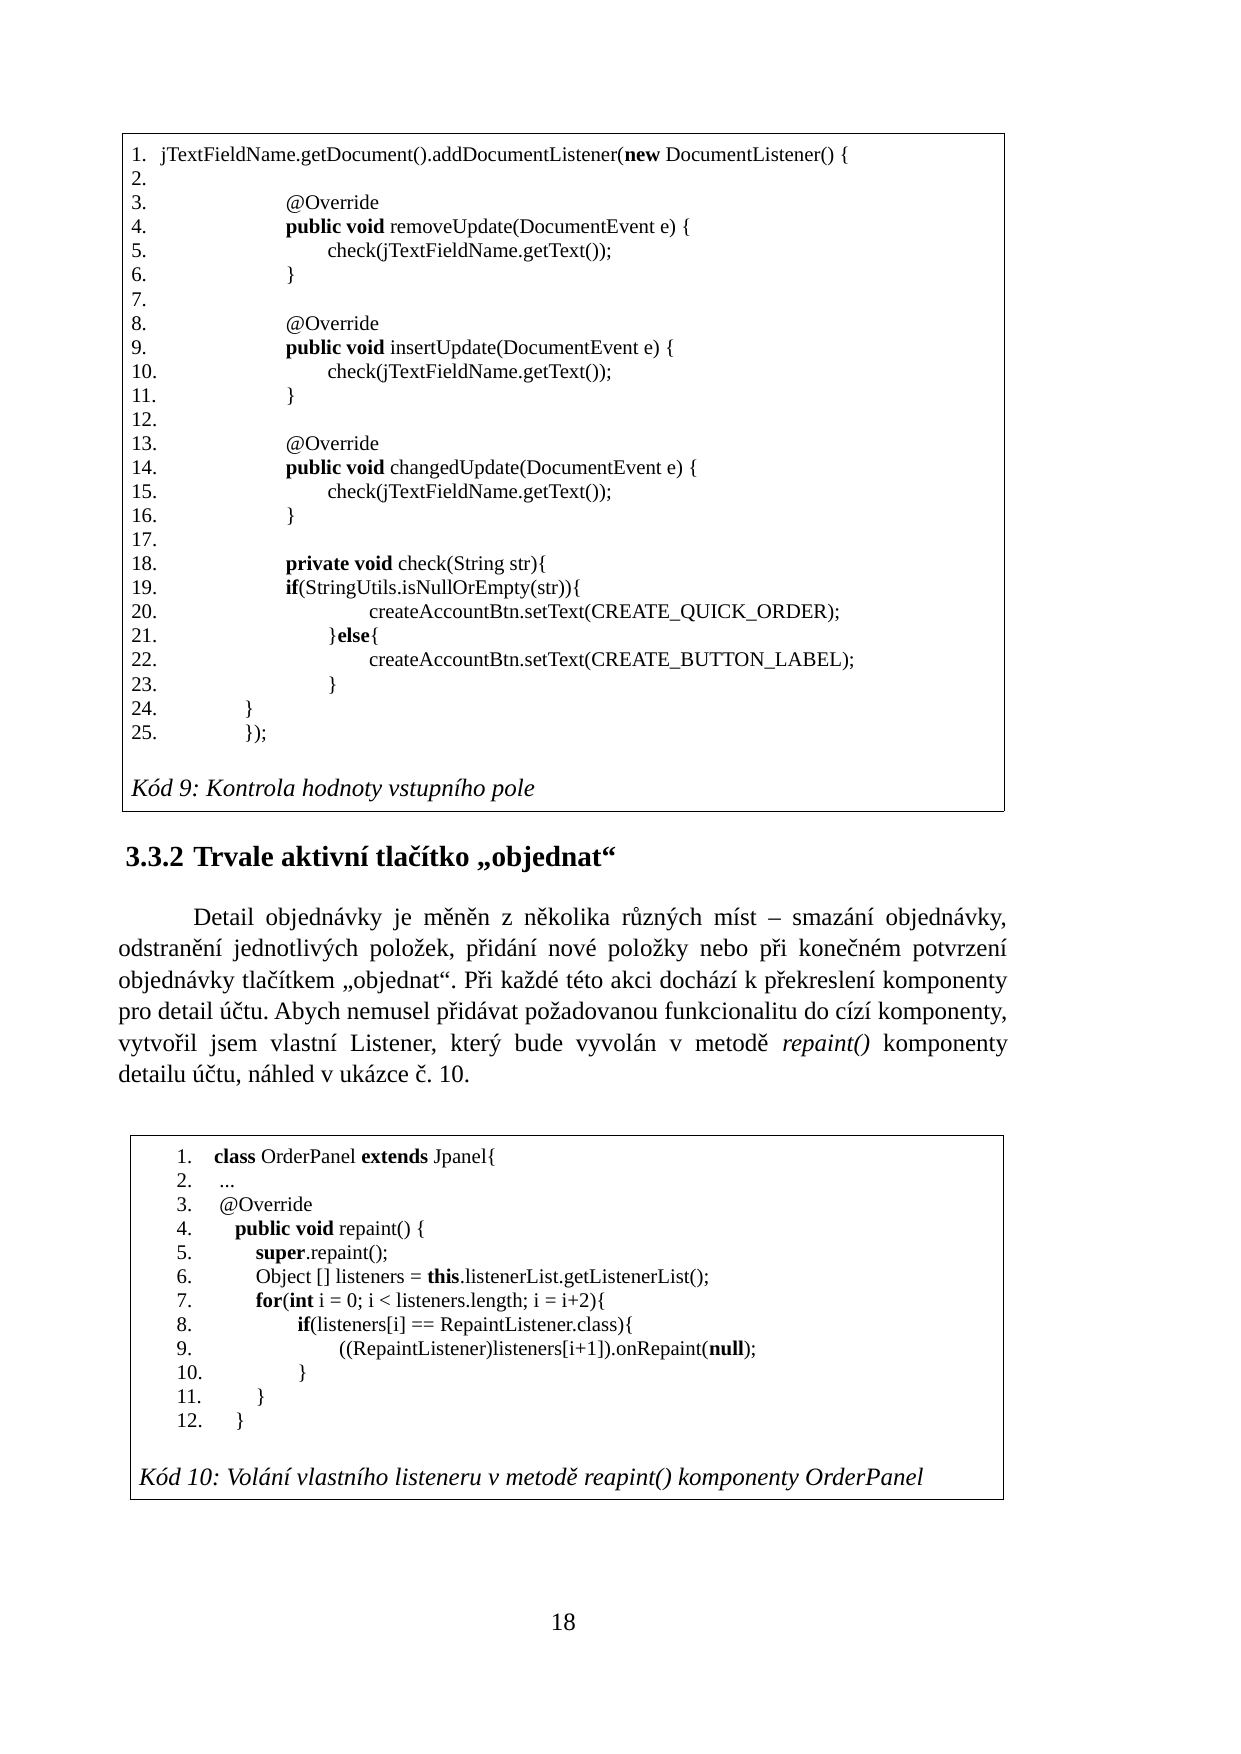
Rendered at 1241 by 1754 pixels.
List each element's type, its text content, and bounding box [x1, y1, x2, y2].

list public void removeUpdate(DocumentEvent e) { [131, 214, 995, 238]
list createAccountBtn.setText(CREATE_BUTTON_LABEL); [131, 647, 995, 671]
list check(jTextFieldName.getText()); [131, 238, 995, 262]
list } [131, 383, 995, 407]
list }else{ [131, 623, 995, 647]
subtitle Trvale aktivní tlačítko „objednat“ [118, 118, 1008, 873]
list } [131, 696, 995, 719]
list @Override [131, 431, 995, 455]
list ((RepaintListener)listeners[i+1]).onRepaint(null); [176, 1336, 994, 1360]
text Detail objednávky je měněn z několika různých míst – smazání objednávky, odstranění jednotlivých položek, přidání nové položky nebo při konečném potvrzení objednávky tlačítkem „objednat“. Při každé této akci dochází k překreslení komponenty pro detail účtu. Abych nemusel přidávat požadovanou funkcionalitu do cízí komponenty, vytvořil jsem vlastní Listener, který bude vyvolán v metodě repaint() komponenty detailu účtu, náhled v ukázce č. 10. [118, 902, 1008, 1088]
list for(int i = 0; i < listeners.length; i = i+2){ [176, 1288, 994, 1312]
list public void changedUpdate(DocumentEvent e) { [131, 455, 995, 479]
list @Override [131, 190, 995, 214]
list public void insertUpdate(DocumentEvent e) { [131, 334, 995, 359]
list private void check(String str){ [131, 551, 995, 575]
list check(jTextFieldName.getText()); [131, 479, 995, 503]
list } [176, 1384, 994, 1408]
list super.repaint(); [176, 1240, 994, 1264]
list @Override [131, 311, 995, 334]
list } [131, 262, 995, 286]
list if(StringUtils.isNullOrEmpty(str)){ [131, 575, 995, 599]
list public void repaint() { [176, 1216, 994, 1240]
text Kód 9: Kontrola hodnoty vstupního pole [131, 773, 995, 802]
list check(jTextFieldName.getText()); [131, 359, 995, 383]
list class OrderPanel extends Jpanel{ [176, 1143, 994, 1168]
list }); [131, 719, 995, 744]
text Kód 10: Volání vlastního listeneru v metodě reapint() komponenty OrderPanel [139, 1462, 994, 1491]
list ... [176, 1168, 994, 1192]
list } [176, 1360, 994, 1384]
list } [131, 671, 995, 696]
list if(listeners[i] == RepaintListener.class){ [176, 1312, 994, 1336]
list Object [] listeners = this.listenerList.getListenerList(); [176, 1264, 994, 1288]
list jTextFieldName.getDocument().addDocumentListener(new DocumentListener() { [131, 142, 995, 166]
list } [176, 1408, 994, 1432]
list @Override [176, 1192, 994, 1216]
list } [131, 503, 995, 527]
list createAccountBtn.setText(CREATE_QUICK_ORDER); [131, 599, 995, 623]
